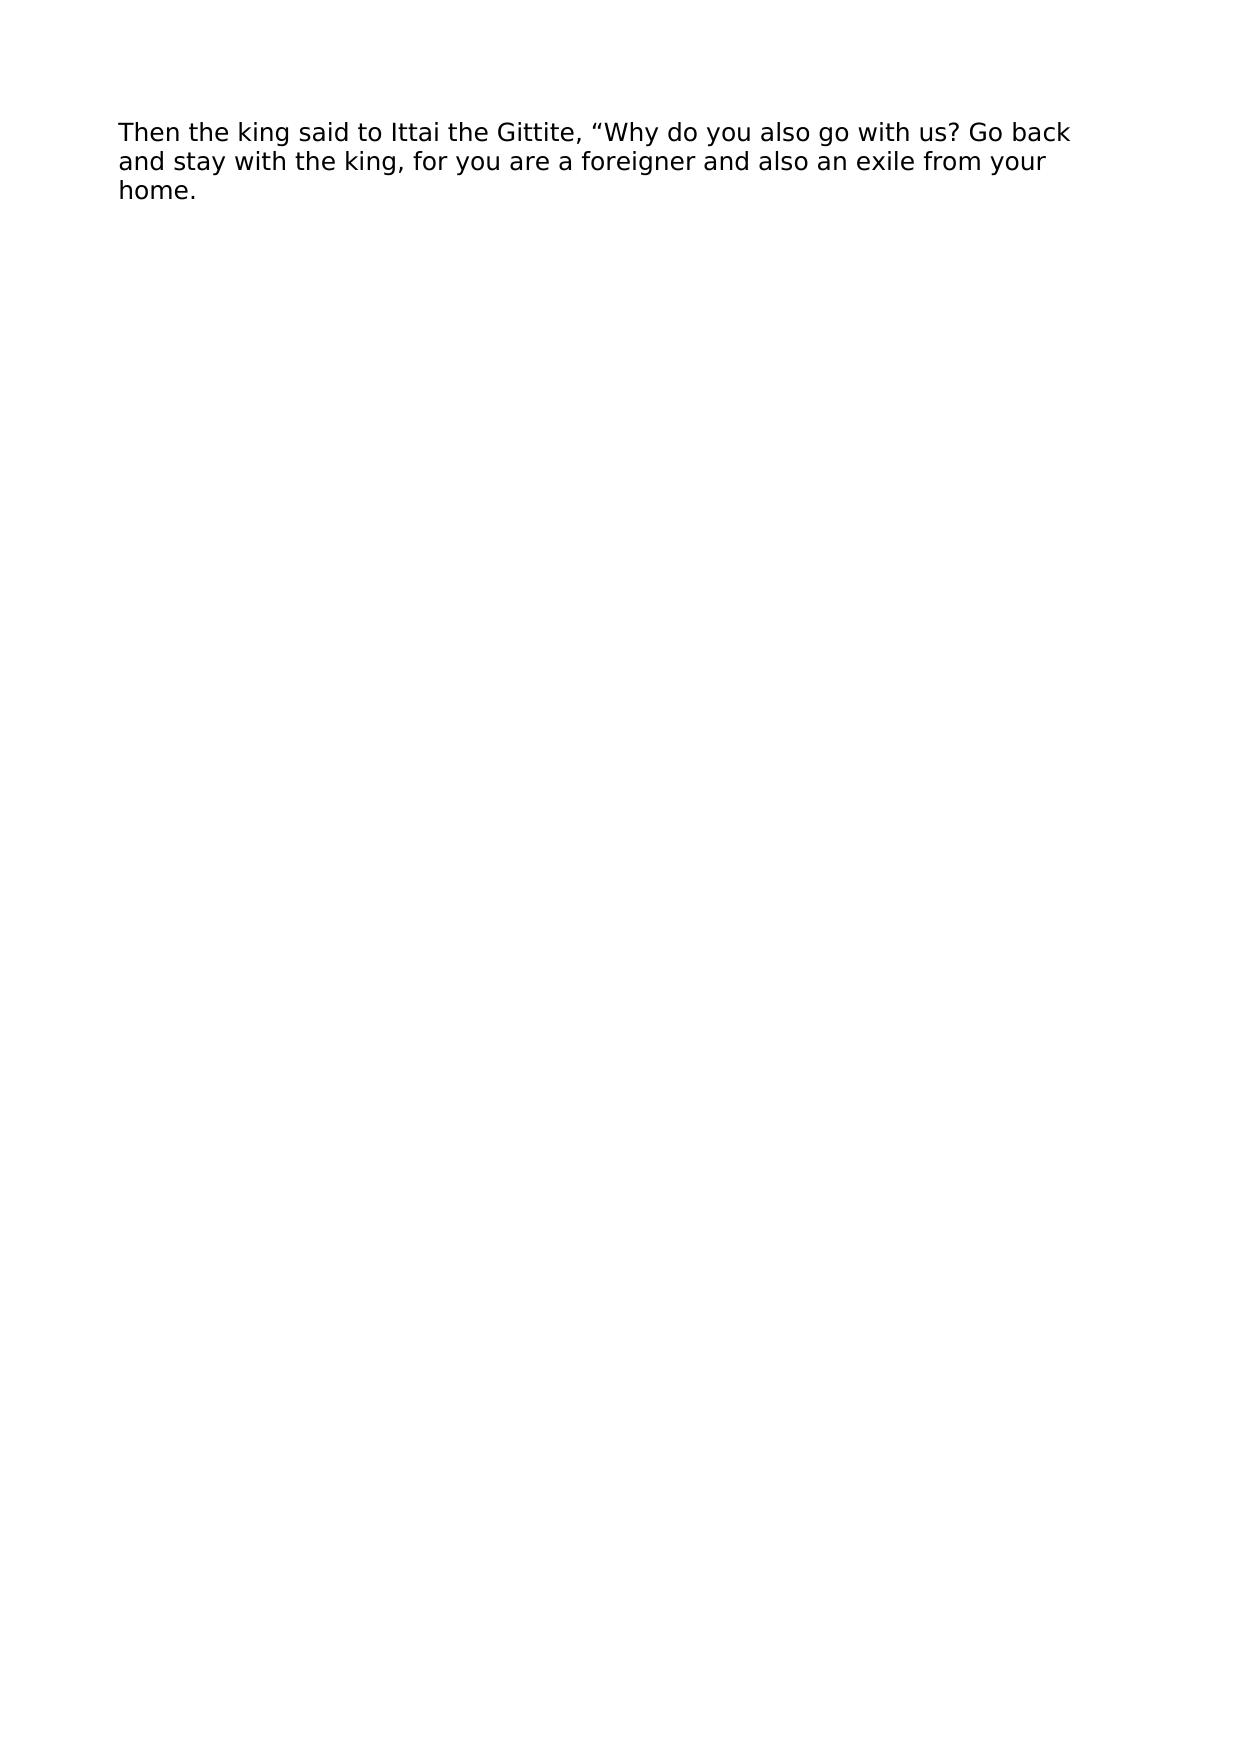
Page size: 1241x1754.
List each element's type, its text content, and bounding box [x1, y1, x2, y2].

text Then the king said to Ittai the Gittite, “Why do you also go with us? Go back and stay with the king, for you are a foreigner and also an exile from your home. [118, 118, 1122, 206]
